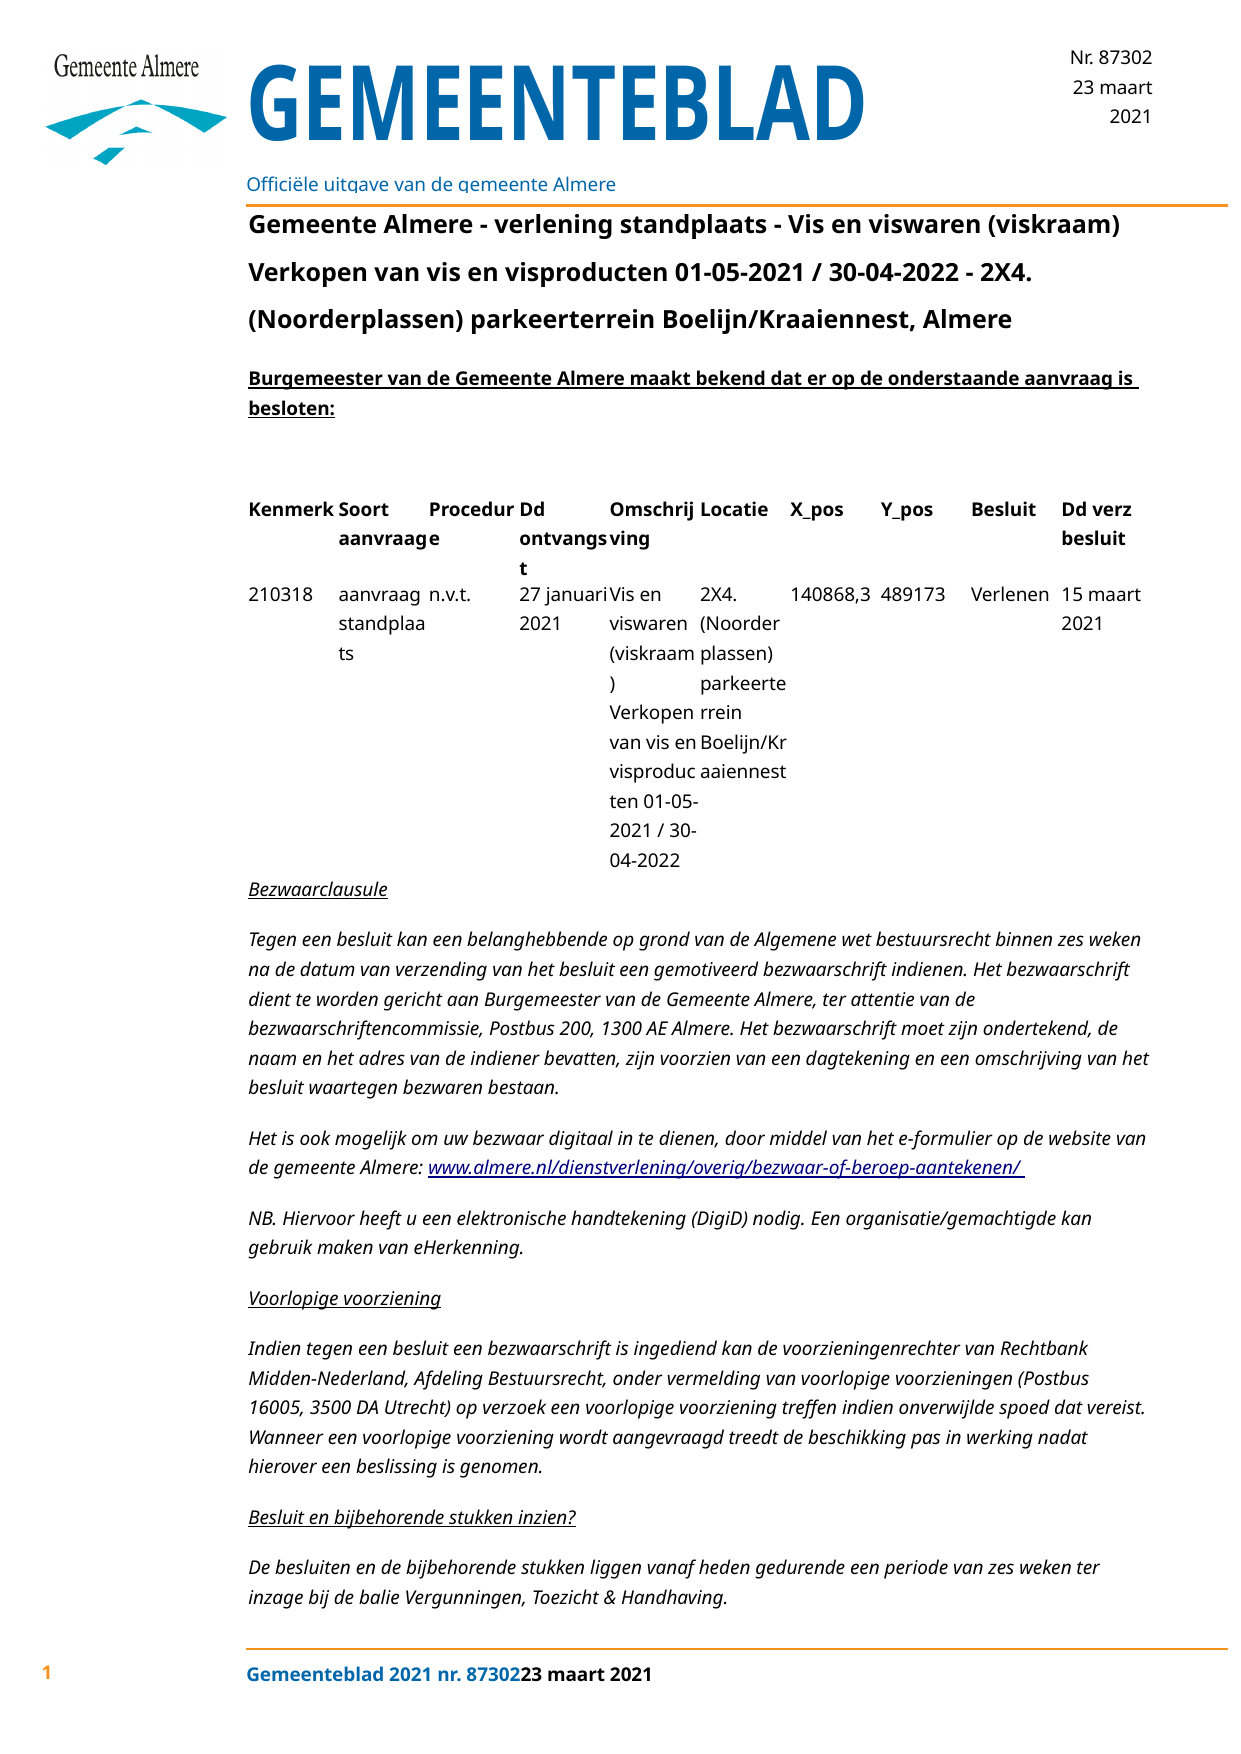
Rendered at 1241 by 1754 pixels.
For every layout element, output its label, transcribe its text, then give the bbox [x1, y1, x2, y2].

table_cell Vis en viswaren (viskraam) Verkopen van vis en visproducten 01-05-2021 / 30-04-2022 [609, 581, 700, 873]
text De besluiten en de bijbehorende stukken liggen vanaf heden gedurende een periode van zes weken ter inzage bij de balie Vergunningen, Toezicht & Handhaving. [248, 1554, 1152, 1610]
table_header Y_pos [881, 496, 971, 581]
table_cell 140868,3 [790, 581, 881, 873]
table_cell Verlenen [971, 581, 1061, 873]
text Indien tegen een besluit een bezwaarschrift is ingediend kan de voorzieningenrechter van Rechtbank Midden-Nederland, Afdeling Bestuursrecht, onder vermelding van voorlopige voorzieningen (Postbus 16005, 3500 DA Utrecht) op verzoek een voorlopige voorziening treffen indien onverwijlde spoed dat vereist. Wanneer een voorlopige voorziening wordt aangevraagd treedt de beschikking pas in werking nadat hierover een beslissing is genomen. [248, 1335, 1152, 1479]
table_cell 15 maart 2021 [1061, 581, 1152, 873]
table_cell 2X4.(Noorderplassen) parkeerterrein Boelijn/Kraaiennest [700, 581, 790, 873]
table_cell 489173 [881, 581, 971, 873]
table_header Omschrijving [609, 496, 700, 581]
table_cell 27 januari 2021 [519, 581, 609, 873]
text Gemeente Almere - verlening standplaats - Vis en viswaren (viskraam) Verkopen van vis en visproducten 01-05-2021 / 30-04-2022 - 2X4.(Noorderplassen) parkeerterrein Boelijn/Kraaiennest, Almere [248, 207, 1152, 336]
table_header Locatie [700, 496, 790, 581]
table_cell 210318 [248, 581, 338, 873]
picture [41, 47, 231, 172]
text Bezwaarclausule [248, 876, 1152, 902]
table_header X_pos [790, 496, 881, 581]
table_header Procedure [429, 496, 519, 581]
table_header Dd verz besluit [1061, 496, 1152, 581]
text Tegen een besluit kan een belanghebbende op grond van de Algemene wet bestuursrecht binnen zes weken na de datum van verzending van het besluit een gemotiveerd bezwaarschrift indienen. Het bezwaarschrift dient te worden gericht aan Burgemeester van de Gemeente Almere, ter attentie van de bezwaarschriftencommissie, Postbus 200, 1300 AE Almere. Het bezwaarschrift moet zijn ondertekend, de naam en het adres van de indiener bevatten, zijn voorzien van een dagtekening en een omschrijving van het besluit waartegen bezwaren bestaan. [248, 927, 1152, 1100]
text Burgemeester van de Gemeente Almere maakt bekend dat er op de onderstaande aanvraag is besloten: [248, 366, 1152, 421]
text Het is ook mogelijk om uw bezwaar digitaal in te dienen, door middel van het e-formulier op de website van de gemeente Almere: www.almere.nl/dienstverlening/overig/bezwaar-of-beroep-aantekenen/ [248, 1125, 1152, 1180]
table_header Soort aanvraag [338, 496, 429, 581]
table_header Besluit [971, 496, 1061, 581]
table_header Dd ontvangst [519, 496, 609, 581]
text Voorlopige voorziening [248, 1285, 1152, 1311]
table_cell aanvraag standplaats [338, 581, 429, 873]
table_cell n.v.t. [429, 581, 519, 873]
text NB. Hiervoor heeft u een elektronische handtekening (DigiD) nodig. Een organisatie/gemachtigde kan gebruik maken van eHerkenning. [248, 1205, 1152, 1260]
text Besluit en bijbehorende stukken inzien? [248, 1504, 1152, 1530]
table_header Kenmerk [248, 496, 338, 581]
